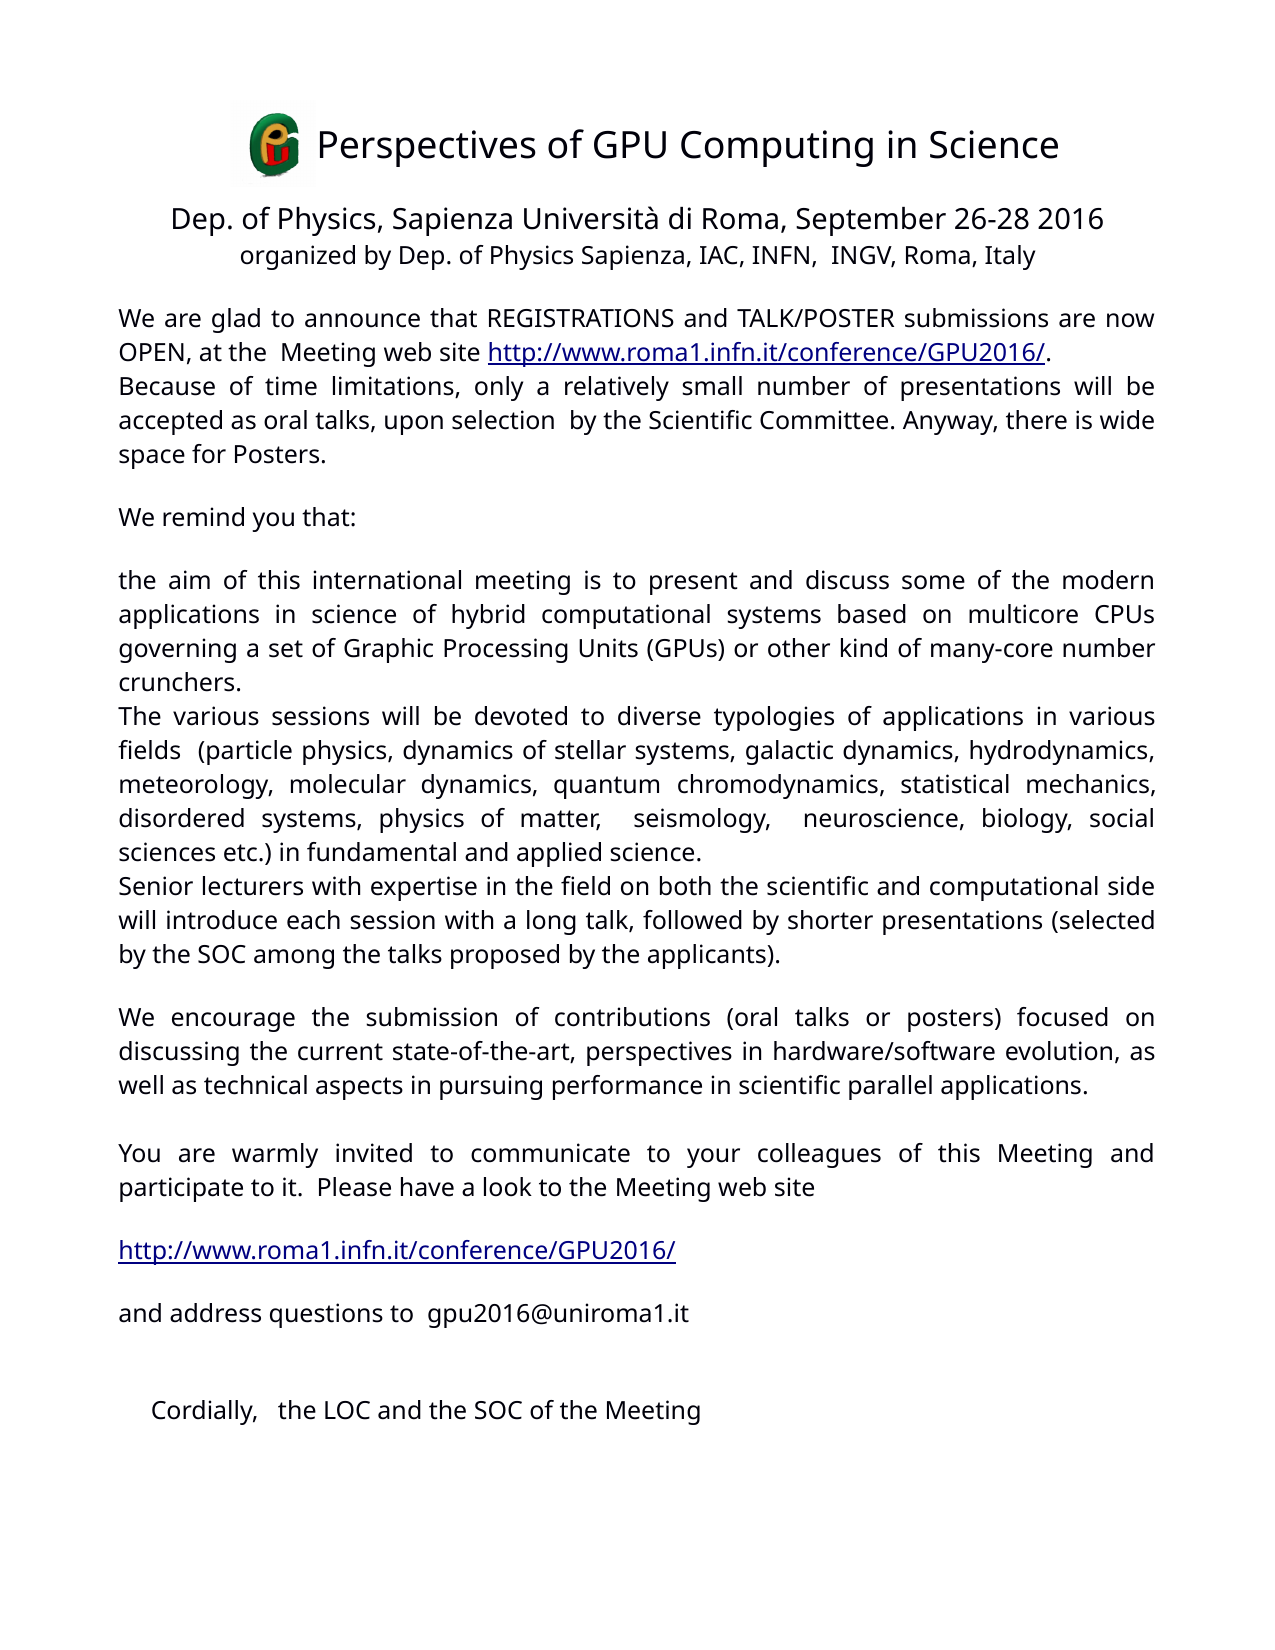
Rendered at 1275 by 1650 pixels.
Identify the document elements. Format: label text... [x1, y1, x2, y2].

text You are warmly invited to communicate to your colleagues of this Meeting and participate to it. Please have a look to the Meeting web site [118, 1136, 1157, 1204]
text Dep. of Physics, Sapienza Università di Roma, September 26-28 2016 [118, 198, 1157, 238]
text and address questions to gpu2016@uniroma1.it [118, 1296, 1157, 1330]
text [118, 118, 230, 169]
text Senior lecturers with expertise in the field on both the scientific and computational side will introduce each session with a long talk, followed by shorter presentations (selected by the SOC among the talks proposed by the applicants). [118, 869, 1157, 971]
text We remind you that: [118, 499, 1157, 533]
text Perspectives of GPU Computing in Science [317, 118, 1157, 169]
text We encourage the submission of contributions (oral talks or posters) focused on discussing the current state-of-the-art, perspectives in hardware/software evolution, as well as technical aspects in pursuing performance in scientific parallel applications. [118, 1000, 1157, 1102]
text http://www.roma1.infn.it/conference/GPU2016/ [118, 1233, 1157, 1267]
text The various sessions will be devoted to diverse typologies of applications in various fields (particle physics, dynamics of stellar systems, galactic dynamics, hydrodynamics, meteorology, molecular dynamics, quantum chromodynamics, statistical mechanics, disordered systems, physics of matter, seismology, neuroscience, biology, social sciences etc.) in fundamental and applied science. [118, 698, 1157, 869]
picture [230, 100, 317, 187]
text the aim of this international meeting is to present and discuss some of the modern applications in science of hybrid computational systems based on multicore CPUs governing a set of Graphic Processing Units (GPUs) or other kind of many-core number crunchers. [118, 562, 1157, 698]
text organized by Dep. of Physics Sapienza, IAC, INFN, INGV, Roma, Italy [118, 238, 1157, 272]
text Because of time limitations, only a relatively small number of presentations will be accepted as oral talks, upon selection by the Scientific Committee. Anyway, there is wide space for Posters. [118, 368, 1157, 471]
text We are glad to announce that REGISTRATIONS and TALK/POSTER submissions are now OPEN, at the Meeting web site http://www.roma1.infn.it/conference/GPU2016/. [118, 300, 1157, 368]
text Cordially, the LOC and the SOC of the Meeting [118, 1393, 1157, 1427]
